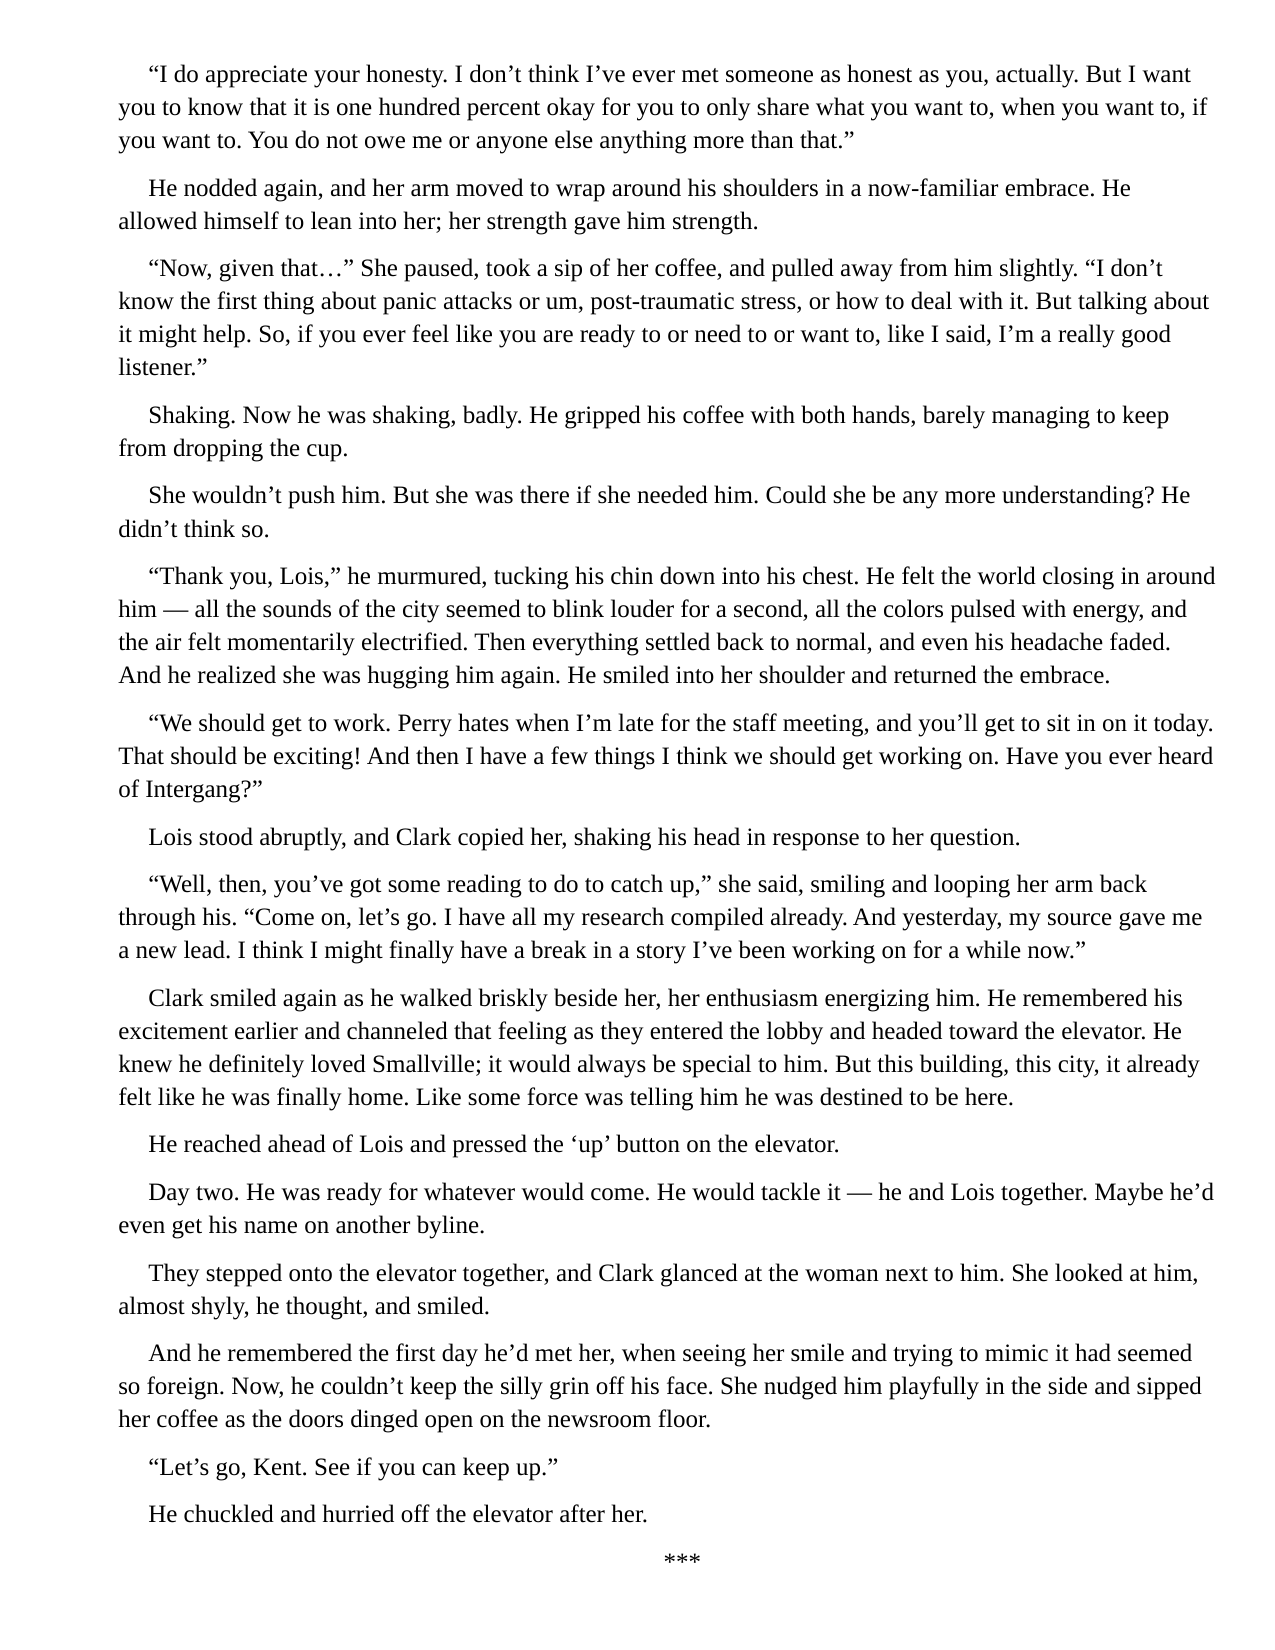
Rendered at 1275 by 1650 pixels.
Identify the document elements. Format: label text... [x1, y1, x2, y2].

text *** [118, 1547, 1216, 1576]
text Clark smiled again as he walked briskly beside her, her enthusiasm energizing him. He remembered his excitement earlier and channeled that feeling as they entered the lobby and headed toward the elevator. He knew he definitely loved Smallville; it would always be special to him. But this building, this city, it already felt like he was finally home. Like some force was telling him he was destined to be here. [118, 983, 1216, 1111]
text And he remembered the first day he’d met her, when seeing her smile and trying to mimic it had seemed so foreign. Now, he couldn’t keep the silly grin off his face. She nudged him playfully in the side and sipped her coffee as the doors dinged open on the newsroom floor. [118, 1338, 1216, 1433]
text They stepped onto the elevator together, and Clark glanced at the woman next to him. She looked at him, almost shyly, he thought, and smiled. [118, 1258, 1216, 1319]
text He chuckled and hurried off the elevator after her. [118, 1499, 1216, 1528]
text Day two. He was ready for whatever would come. He would tackle it — he and Lois together. Maybe he’d even get his name on another byline. [118, 1177, 1216, 1239]
text “I do appreciate your honesty. I don’t think I’ve ever met someone as honest as you, actually. But I want you to know that it is one hundred percent okay for you to only share what you want to, when you want to, if you want to. You do not owe me or anyone else anything more than that.” [118, 59, 1216, 154]
text “Thank you, Lois,” he murmured, tucking his chin down into his chest. He felt the world closing in around him — all the sounds of the city seemed to blink louder for a second, all the colors pulsed with energy, and the air felt momentarily electrified. Then everything settled back to normal, and even his headache faded. And he realized she was hugging him again. He smiled into her shoulder and returned the embrace. [118, 561, 1216, 689]
text She wouldn’t push him. But she was there if she needed him. Could she be any more understanding? He didn’t think so. [118, 481, 1216, 542]
text Shaking. Now he was shaking, badly. He gripped his coffee with both hands, barely managing to keep from dropping the cup. [118, 400, 1216, 462]
text He reached ahead of Lois and pressed the ‘up’ button on the elevator. [118, 1129, 1216, 1158]
text Lois stood abruptly, and Clark copied her, shaking his head in response to her question. [118, 822, 1216, 850]
text “Now, given that…” She paused, took a sip of her coffee, and pulled away from him slightly. “I don’t know the first thing about panic attacks or um, post-traumatic stress, or how to deal with it. But talking about it might help. So, if you ever feel like you are ready to or need to or want to, like I said, I’m a really good listener.” [118, 253, 1216, 381]
text He nodded again, and her arm moved to wrap around his shoulders in a now-familiar embrace. He allowed himself to lean into her; her strength gave him strength. [118, 173, 1216, 234]
text “Well, then, you’ve got some reading to do to catch up,” she said, smiling and looping her arm back through his. “Come on, let’s go. I have all my research compiled already. And yesterday, my source gave me a new lead. I think I might finally have a break in a story I’ve been working on for a while now.” [118, 869, 1216, 964]
text “We should get to work. Perry hates when I’m late for the staff meeting, and you’ll get to sit in on it today. That should be exciting! And then I have a few things I think we should get working on. Have you ever heard of Intergang?” [118, 708, 1216, 803]
text “Let’s go, Kent. See if you can keep up.” [118, 1452, 1216, 1481]
